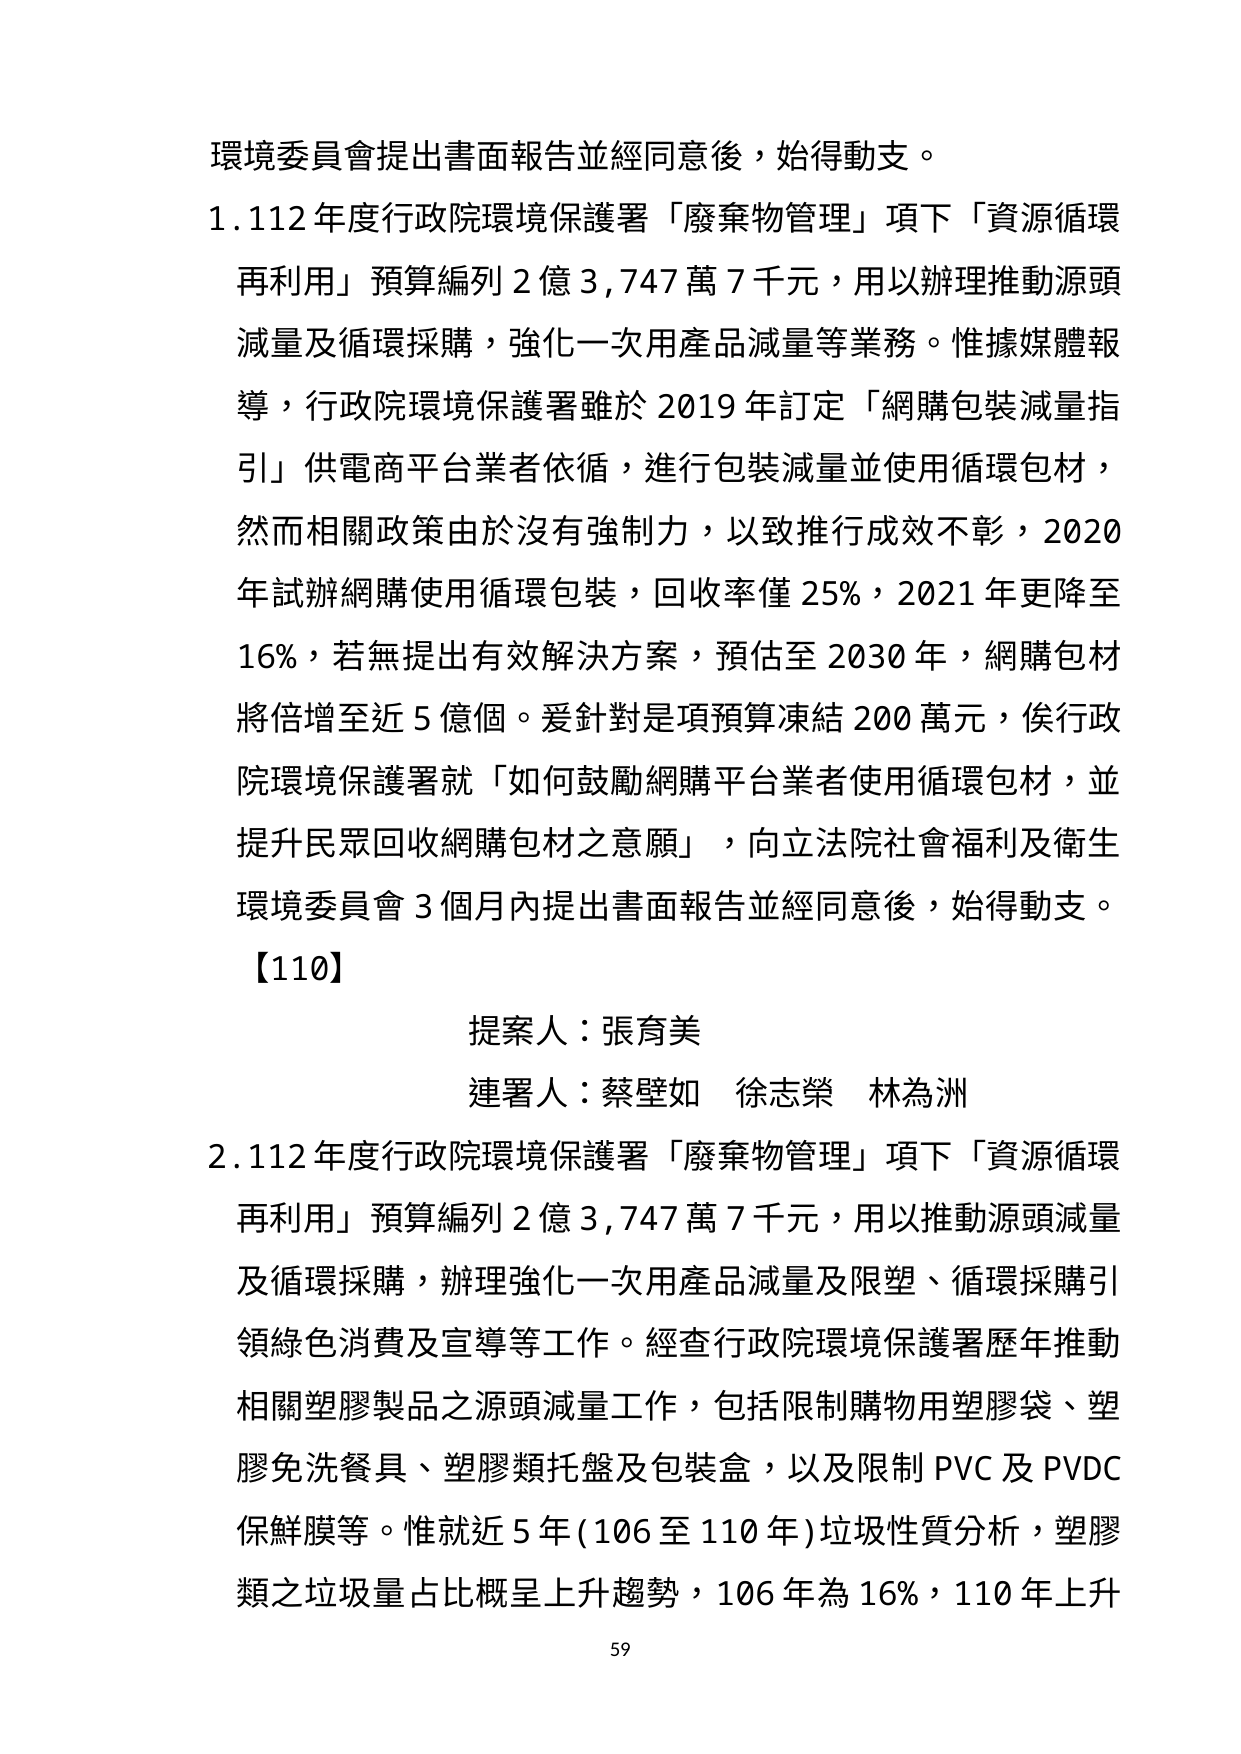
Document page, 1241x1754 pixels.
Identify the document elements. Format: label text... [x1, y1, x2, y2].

text 連署人：蔡壁如 徐志榮 林為洲 [468, 1050, 1122, 1112]
text 提案人：張育美 [468, 987, 1122, 1050]
text 1.112年度行政院環境保護署「廢棄物管理」項下「資源循環再利用」預算編列2億3,747萬7千元，用以辦理推動源頭減量及循環採購，強化一次用產品減量等業務。惟據媒體報導，行政院環境保護署雖於2019年訂定「網購包裝減量指引」供電商平台業者依循，進行包裝減量並使用循環包材，然而相關政策由於沒有強制力，以致推行成效不彰，2020年試辦網購使用循環包裝，回收率僅25%，2021年更降至16%，若無提出有效解決方案，預估至2030年，網購包材將倍增至近5億個。爰針對是項預算凍結200萬元，俟行政院環境保護署就「如何鼓勵網購平台業者使用循環包材，並提升民眾回收網購包材之意願」，向立法院社會福利及衛生環境委員會3個月內提出書面報告並經同意後，始得動支。【110】 [207, 175, 1122, 987]
text 環境委員會提出書面報告並經同意後，始得動支。 [143, 112, 1122, 175]
text 2.112年度行政院環境保護署「廢棄物管理」項下「資源循環再利用」預算編列2億3,747萬7千元，用以推動源頭減量及循環採購，辦理強化一次用產品減量及限塑、循環採購引領綠色消費及宣導等工作。經查行政院環境保護署歷年推動相關塑膠製品之源頭減量工作，包括限制購物用塑膠袋、塑膠免洗餐具、塑膠類托盤及包裝盒，以及限制PVC及PVDC保鮮膜等。惟就近5年(106至110年)垃圾性質分析，塑膠類之垃圾量占比概呈上升趨勢，106年為16%，110年上升 [207, 1112, 1122, 1612]
